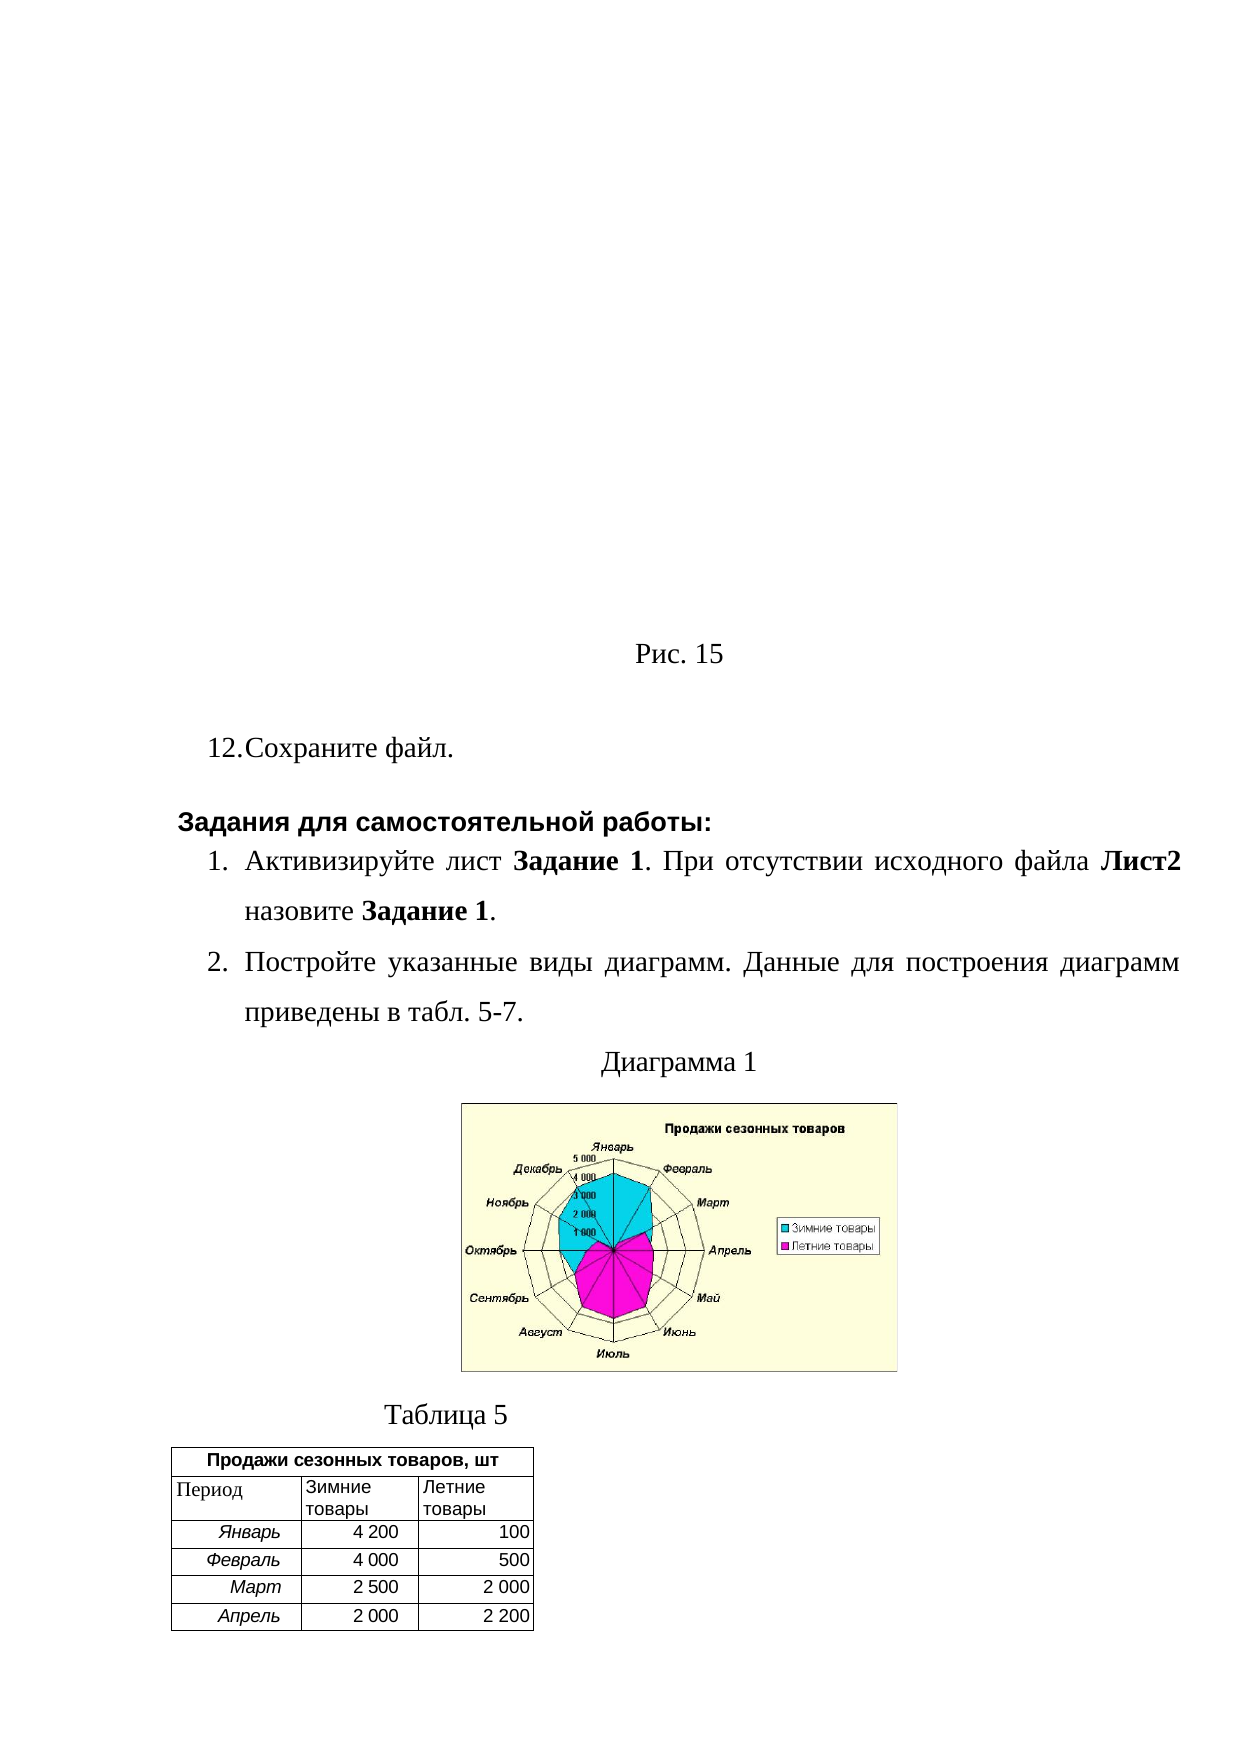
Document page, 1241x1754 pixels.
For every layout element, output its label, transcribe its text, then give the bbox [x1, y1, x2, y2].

picture [461, 1103, 898, 1372]
table_cell Апрель [172, 1604, 301, 1630]
table_cell Январь [172, 1521, 301, 1548]
table_cell Зимние товары [386, 1477, 418, 1520]
list Постройте указанные виды диаграмм. Данные для построения диаграмм приведены в табл. 5-7. [207, 944, 1181, 1028]
list Активизируйте лист Задание 1. При отсутствии исходного файла Лист2 назовите Задание 1. [207, 843, 1181, 927]
text Таблица 5 [177, 1397, 1181, 1431]
table_cell 4 000 [302, 1549, 418, 1575]
text Рис. 15 [177, 89, 1181, 670]
table_cell 2 500 [302, 1576, 418, 1603]
text Диаграмма 1 [177, 1044, 1181, 1078]
table_cell 500 [419, 1549, 533, 1575]
table_cell 2 000 [419, 1576, 533, 1603]
table_cell 4 200 [302, 1521, 418, 1548]
table_header Продажи сезонных товаров, шт [172, 1448, 533, 1476]
table_cell Период [172, 1477, 301, 1520]
table_cell 2 000 [302, 1604, 418, 1630]
table_cell Март [172, 1576, 301, 1603]
table_cell Летние товары [503, 1477, 533, 1520]
table_cell Февраль [172, 1549, 301, 1575]
table_cell 2 200 [419, 1604, 533, 1630]
table_cell 100 [419, 1521, 533, 1548]
subtitle Задания для самостоятельной работы: [177, 806, 1181, 837]
list Сохраните файл. [207, 730, 1181, 764]
